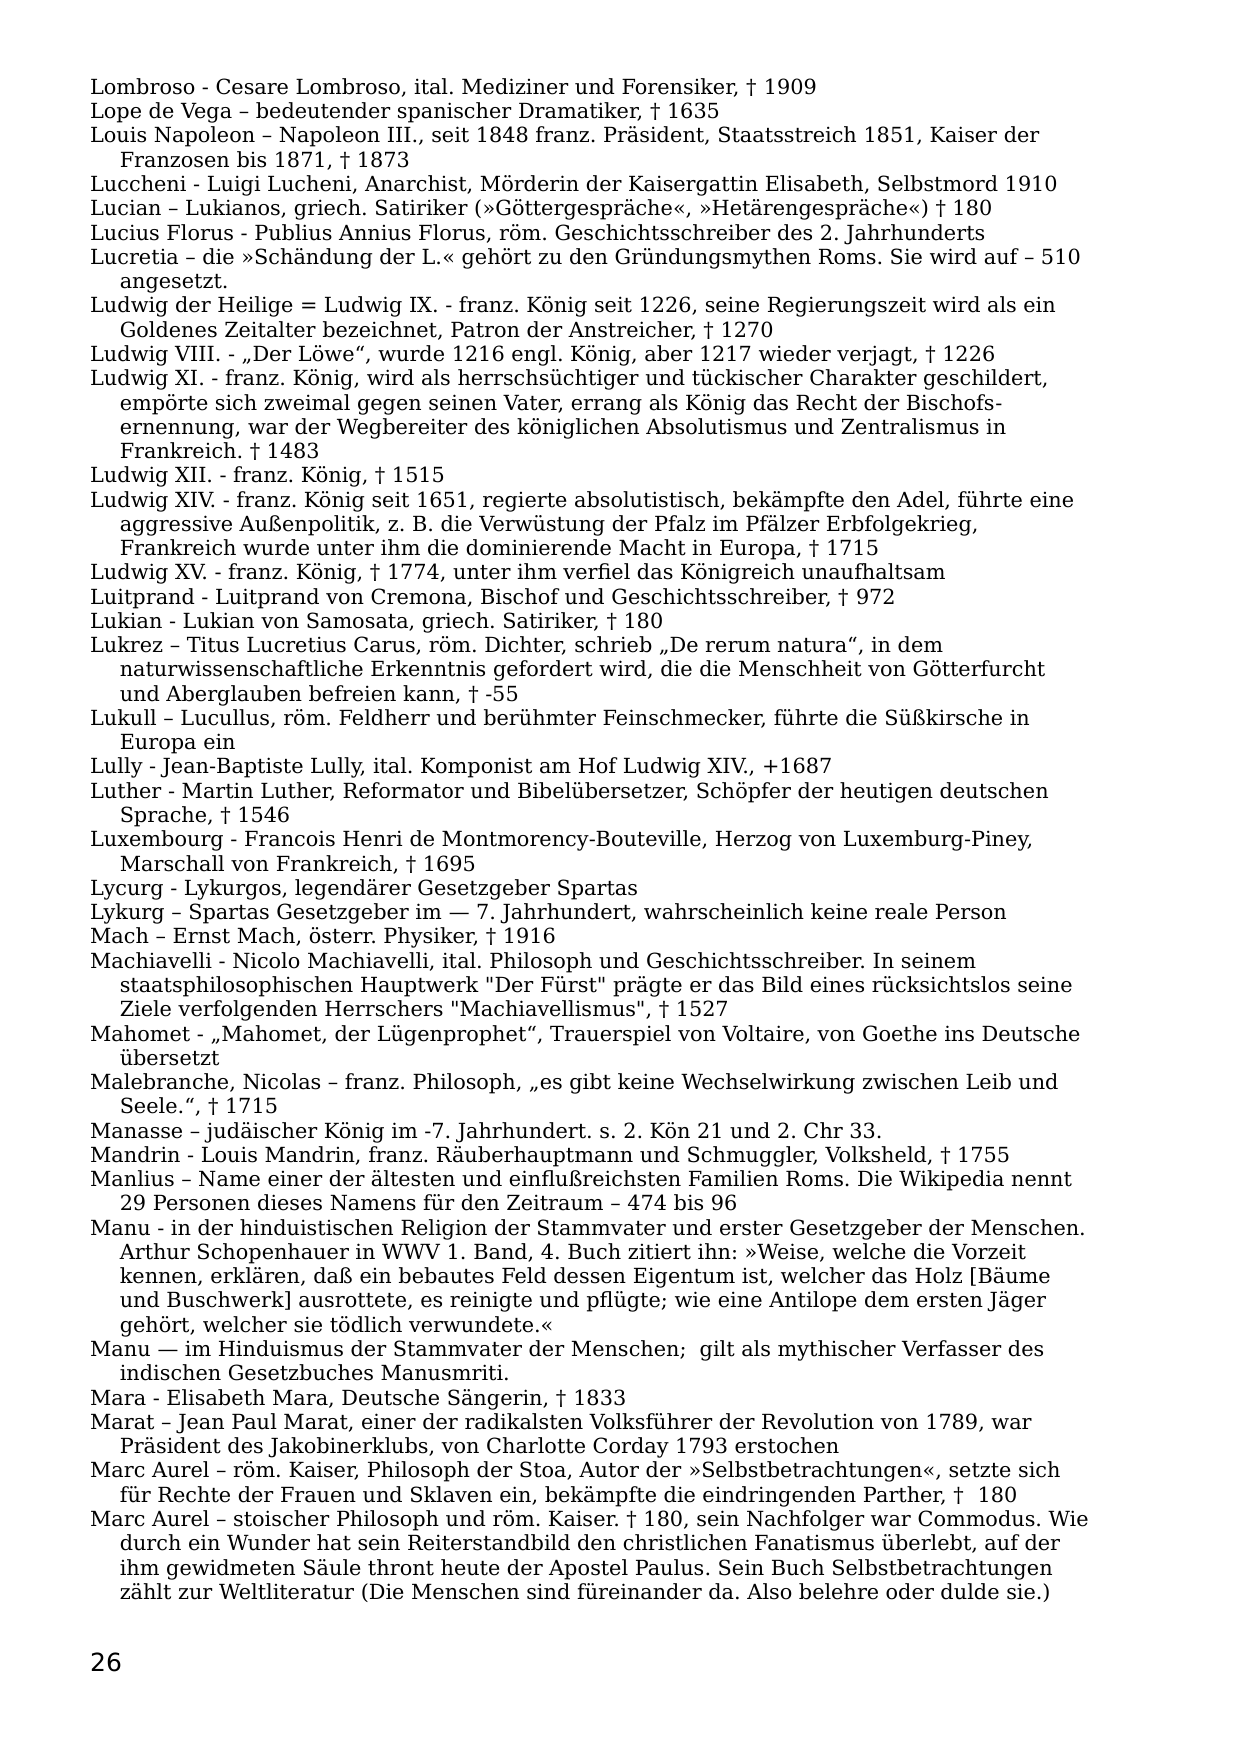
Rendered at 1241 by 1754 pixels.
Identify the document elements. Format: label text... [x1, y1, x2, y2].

text Lukull – Lucullus, röm. Feldherr und berühmter Feinschmecker, führte die Süßkirsche in Europa ein [90, 706, 1091, 754]
text Lukrez – Titus Lucretius Carus, röm. Dichter, schrieb „De rerum natura“, in dem naturwissenschaftliche Erkenntnis gefordert wird, die die Menschheit von Götterfurcht und Aberglauben befreien kann, † -55 [90, 633, 1091, 706]
text Manu — im Hinduismus der Stammvater der Menschen; gilt als mythischer Verfasser des indischen Gesetzbuches Manusmriti. [90, 1337, 1091, 1386]
text Luxembourg - Francois Henri de Montmorency-Bouteville, Herzog von Luxemburg-Piney, Marschall von Frankreich, † 1695 [90, 827, 1091, 876]
text Ludwig VIII. - „Der Löwe“, wurde 1216 engl. König, aber 1217 wieder verjagt, † 1226 [90, 342, 1091, 366]
text Ludwig XI. - franz. König, wird als herrschsüchtiger und tückischer Charakter geschildert, empörte sich zweimal gegen seinen Vater, errang als König das Recht der Bischofs­ernennung, war der Wegbereiter des königlichen Absolutismus und Zentralismus in Frankreich. † 1483 [90, 366, 1091, 463]
text Ludwig der Heilige = Ludwig IX. - franz. König seit 1226, seine Regierungszeit wird als ein Goldenes Zeitalter bezeichnet, Patron der Anstreicher, † 1270 [90, 293, 1091, 342]
text Machiavelli - Nicolo Machiavelli, ital. Philosoph und Geschichtsschreiber. In seinem staatsphilosophischen Hauptwerk "Der Fürst" prägte er das Bild eines rücksichtslos seine Ziele verfolgenden Herrschers "Machiavellismus", † 1527 [90, 949, 1091, 1022]
text Mara - Elisabeth Mara, Deutsche Sängerin, † 1833 [90, 1386, 1091, 1410]
text Manlius – Name einer der ältesten und einflußreichsten Familien Roms. Die Wikipedia nennt 29 Personen dieses Namens für den Zeitraum – 474 bis 96 [90, 1167, 1091, 1216]
text Manasse – judäischer König im -7. Jahrhundert. s. 2. Kön 21 und 2. Chr 33. [90, 1119, 1091, 1143]
text Marat – Jean Paul Marat, einer der radikalsten Volksführer der Revolution von 1789, war Präsident des Jakobinerklubs, von Charlotte Corday 1793 erstochen [90, 1410, 1091, 1458]
text Lycurg - Lykurgos, legendärer Gesetzgeber Spartas [90, 876, 1091, 900]
text Mahomet - „Mahomet, der Lügenprophet“, Trauerspiel von Voltaire, von Goethe ins Deutsche übersetzt [90, 1022, 1091, 1070]
text Ludwig XIV. - franz. König seit 1651, regierte absolutistisch, bekämpfte den Adel, führte eine aggressive Außenpolitik, z. B. die Verwüstung der Pfalz im Pfälzer Erbfolgekrieg, Frankreich wurde unter ihm die dominierende Macht in Europa, † 1715 [90, 488, 1091, 560]
text Luccheni - Luigi Lucheni, Anarchist, Mörderin der Kaisergattin Elisabeth, Selbstmord 1910 [90, 172, 1091, 196]
text Ludwig XII. - franz. König, † 1515 [90, 463, 1091, 488]
text Lukian - Lukian von Samosata, griech. Satiriker, † 180 [90, 609, 1091, 633]
text Marc Aurel – röm. Kaiser, Philosoph der Stoa, Autor der »Selbstbetrachtungen«, setzte sich für Rechte der Frauen und Sklaven ein, bekämpfte die eindringenden Parther, † 180 [90, 1458, 1091, 1507]
text Louis Napoleon – Napoleon III., seit 1848 franz. Präsident, Staatsstreich 1851, Kaiser der Franzosen bis 1871, † 1873 [90, 123, 1091, 172]
text Lope de Vega – bedeutender spanischer Dramatiker, † 1635 [90, 99, 1091, 123]
text Manu - in der hinduistischen Religion der Stammvater und erster Gesetzgeber der Menschen. Arthur Schopenhauer in WWV 1. Band, 4. Buch zitiert ihn: »Weise, welche die Vorzeit kennen, erklären, daß ein bebautes Feld dessen Eigentum ist, welcher das Holz [Bäume und Buschwerk] ausrottete, es reinigte und pflügte; wie eine Antilope dem ersten Jäger gehört, welcher sie tödlich verwundete.« [90, 1216, 1091, 1337]
text Luther - Martin Luther, Reformator und Bibelübersetzer, Schöpfer der heutigen deutschen Sprache, † 1546 [90, 779, 1091, 827]
text Lucretia – die »Schändung der L.« gehört zu den Gründungsmythen Roms. Sie wird auf – 510 angesetzt. [90, 245, 1091, 293]
text Mandrin - Louis Mandrin, franz. Räuberhauptmann und Schmuggler, Volksheld, † 1755 [90, 1143, 1091, 1167]
text Lucius Florus - Publius Annius Florus, röm. Geschichtsschreiber des 2. Jahrhunderts [90, 221, 1091, 245]
text Marc Aurel – stoischer Philosoph und röm. Kaiser. † 180, sein Nachfolger war Commodus. Wie durch ein Wunder hat sein Reiterstandbild den christlichen Fanatismus überlebt, auf der ihm gewidmeten Säule thront heute der Apostel Paulus. Sein Buch Selbstbetrachtungen zählt zur Weltliteratur (Die Menschen sind füreinander da. Also belehre oder dulde sie.) [90, 1507, 1091, 1604]
text Lucian – Lukianos, griech. Satiriker (»Göttergespräche«, »Hetärengespräche«) † 180 [90, 196, 1091, 221]
text Lully - Jean-Baptiste Lully, ital. Komponist am Hof Ludwig XIV., +1687 [90, 754, 1091, 779]
text Luitprand - Luitprand von Cremona, Bischof und Geschichtsschreiber, † 972 [90, 585, 1091, 609]
text Lombroso - Cesare Lombroso, ital. Mediziner und Forensiker, † 1909 [90, 75, 1091, 99]
text Lykurg – Spartas Gesetzgeber im — 7. Jahrhundert, wahrscheinlich keine reale Person [90, 900, 1091, 924]
text Ludwig XV. - franz. König, † 1774, unter ihm verfiel das Königreich unaufhaltsam [90, 560, 1091, 585]
text Malebranche, Nicolas – franz. Philosoph, „es gibt keine Wechselwirkung zwischen Leib und Seele.“, † 1715 [90, 1070, 1091, 1119]
text Mach – Ernst Mach, österr. Physiker, † 1916 [90, 924, 1091, 949]
